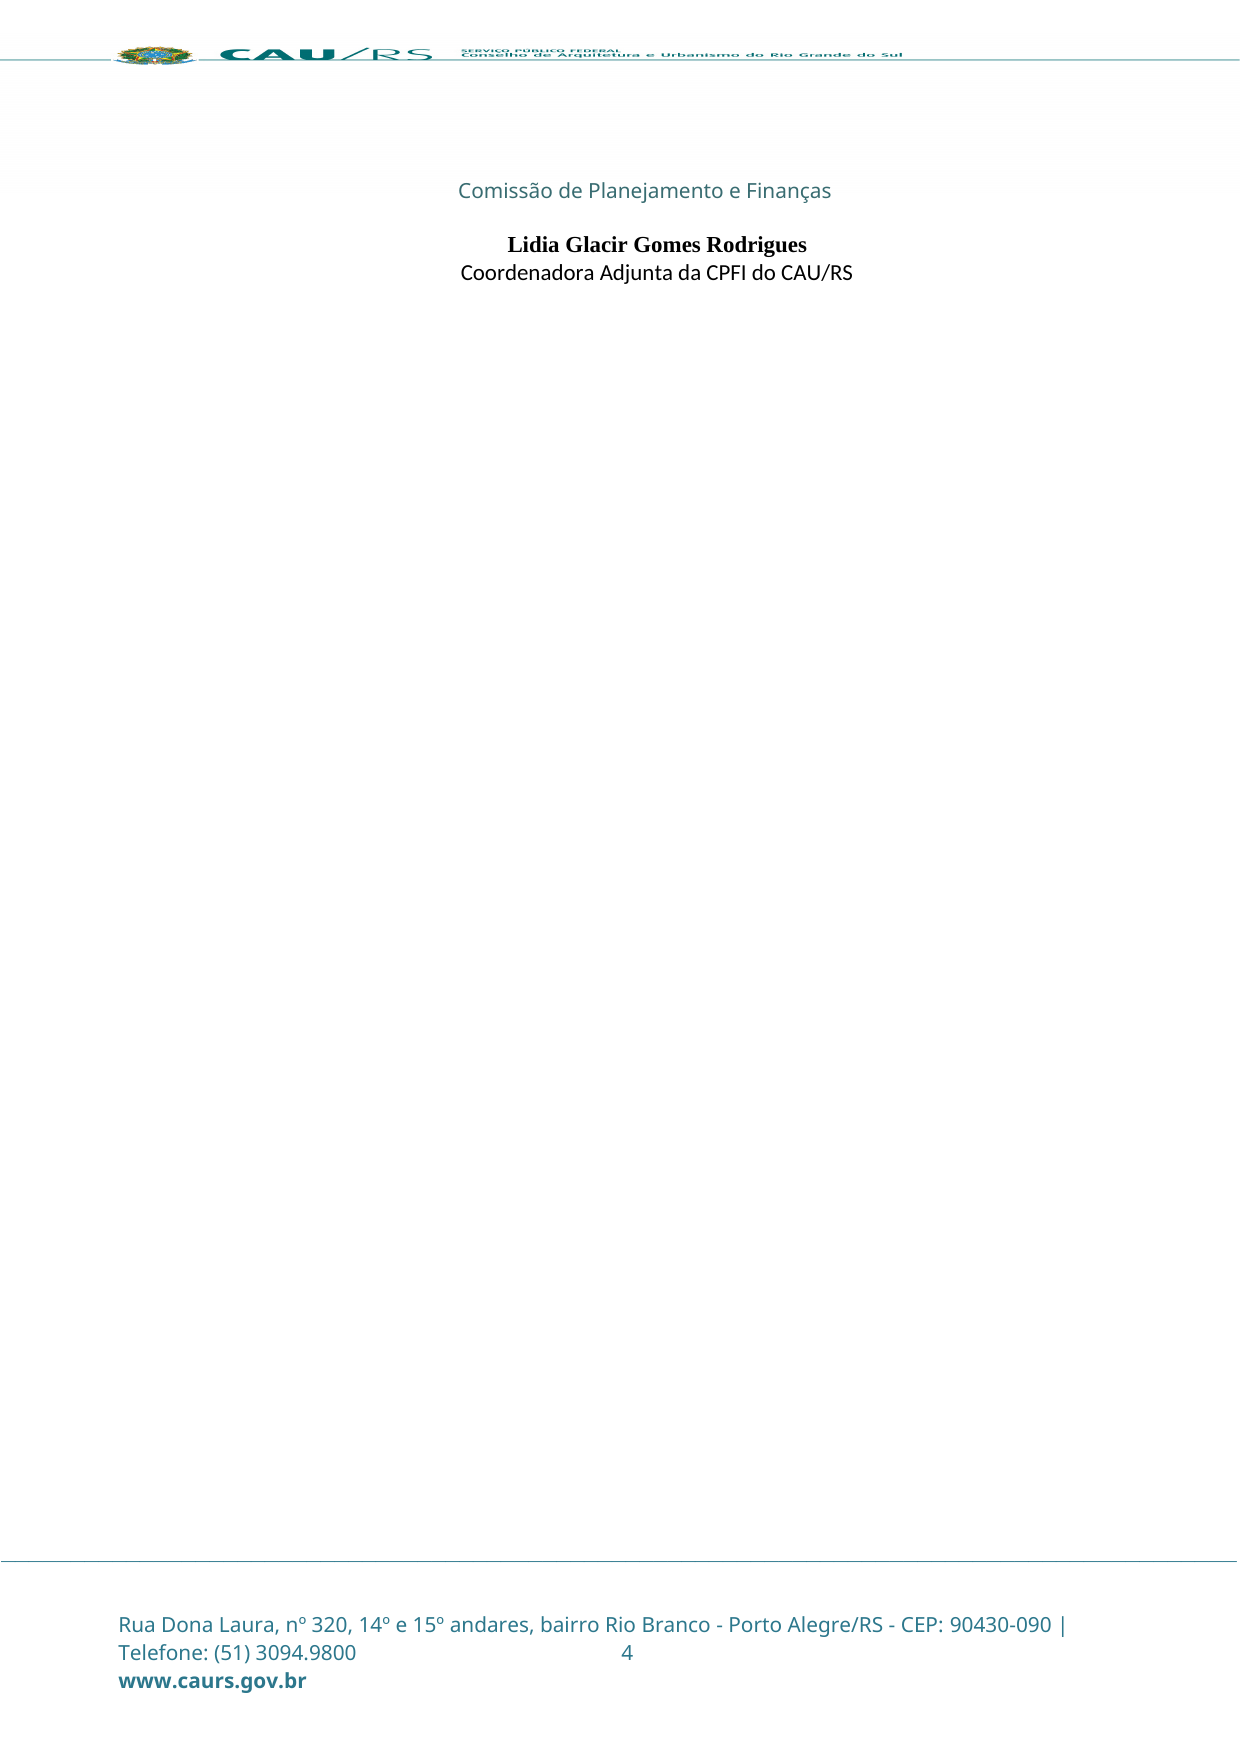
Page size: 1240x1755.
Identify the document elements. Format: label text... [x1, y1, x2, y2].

text Lidia Glacir Gomes Rodrigues [177, 231, 1137, 258]
text Coordenadora Adjunta da CPFI do CAU/RS [177, 258, 1137, 286]
